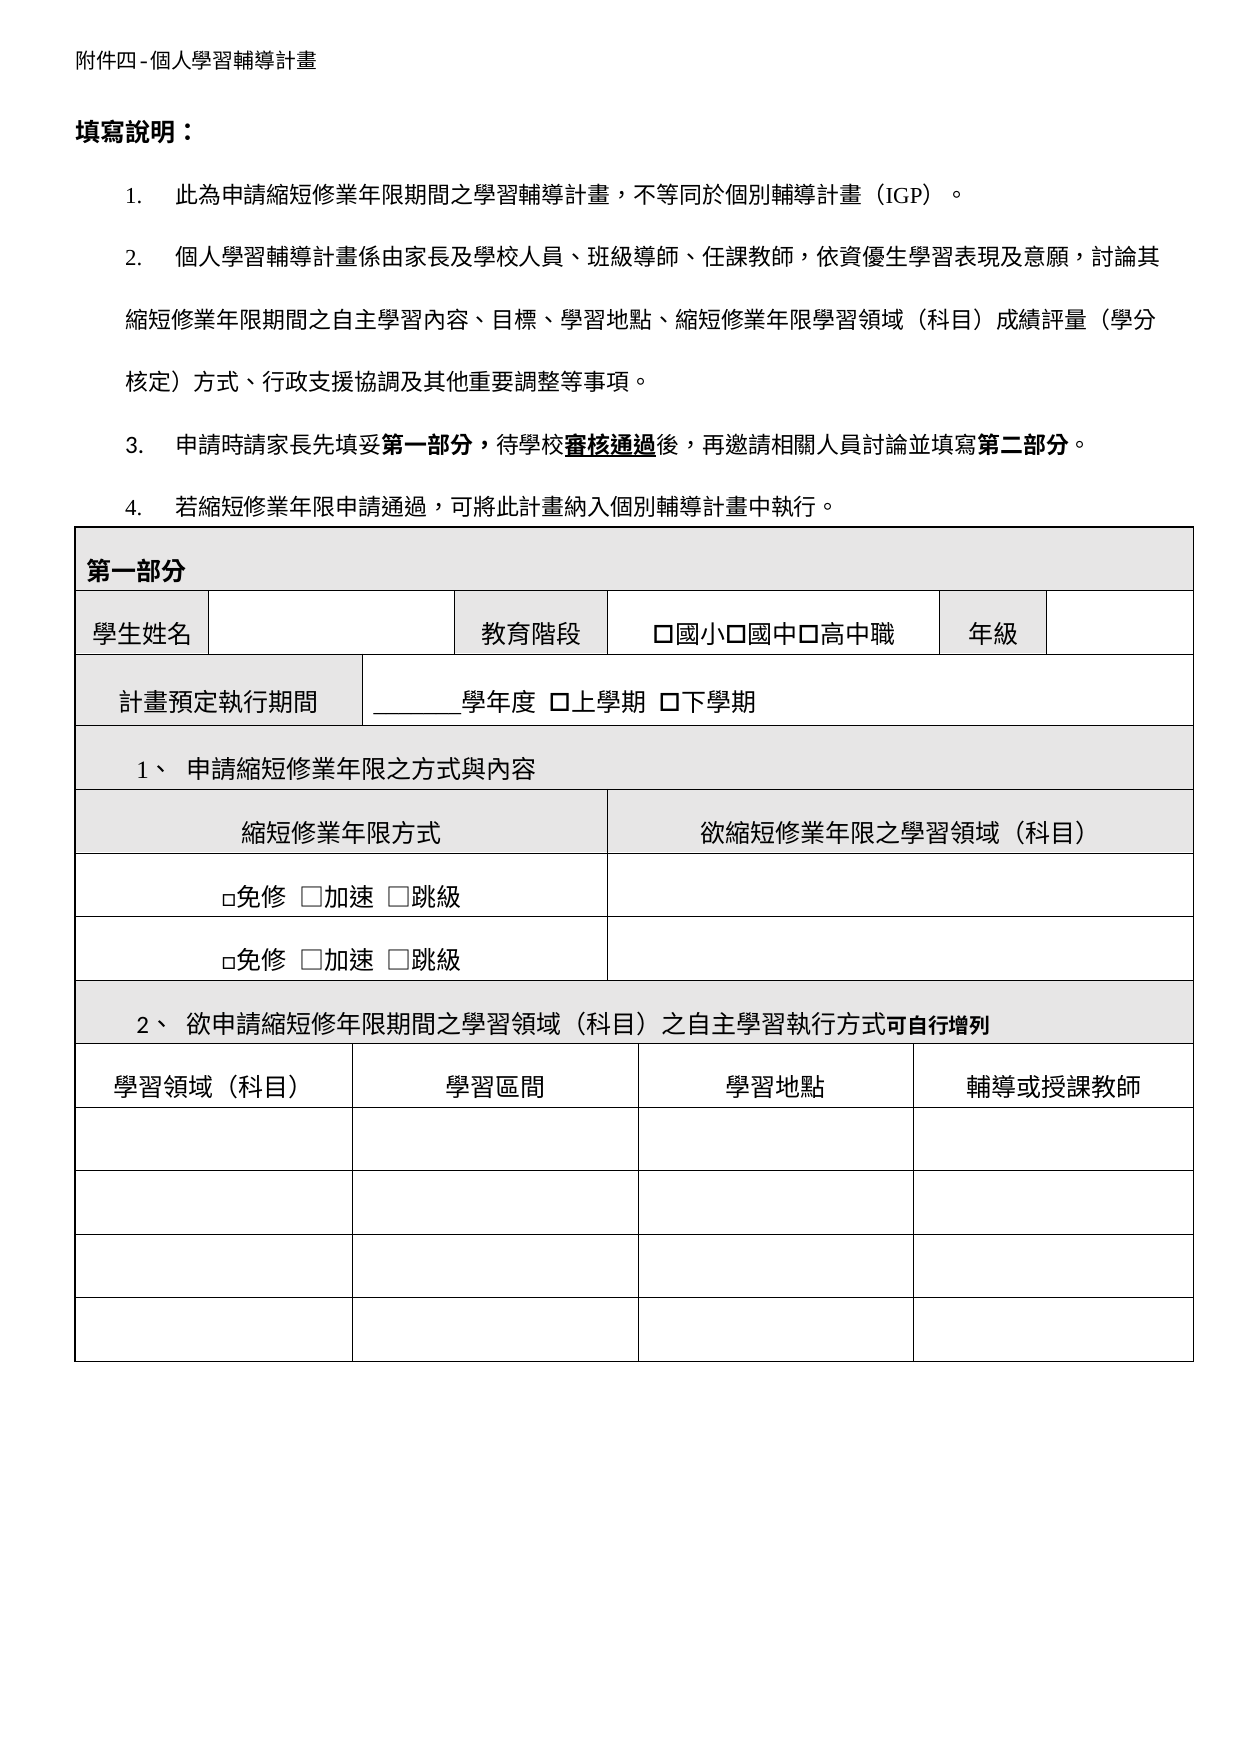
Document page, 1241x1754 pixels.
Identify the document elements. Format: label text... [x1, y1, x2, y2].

table_cell [1194, 1234, 1240, 1297]
table_cell 學習區間 [353, 1044, 638, 1107]
table_cell [353, 1108, 638, 1170]
table_cell [1194, 1107, 1240, 1170]
table_cell 計畫預定執行期間 [76, 655, 362, 725]
table_cell [76, 1108, 352, 1170]
table_cell [1194, 980, 1240, 1043]
table_cell [914, 1171, 1193, 1234]
table_cell [1194, 1297, 1240, 1361]
text 填寫說明： [75, 89, 1165, 151]
table_cell [639, 1235, 913, 1297]
table_cell [608, 854, 1193, 916]
table_cell [1194, 1170, 1240, 1234]
table_cell _______學年度 上學期 下學期 [363, 655, 1193, 725]
table_cell 年級 [940, 591, 1046, 653]
table_cell 國小國中高中職 [608, 591, 939, 653]
table_cell [914, 1235, 1193, 1297]
list 個人學習輔導計畫係由家長及學校人員、班級導師、任課教師，依資優生學習表現及意願，討論其縮短修業年限期間之自主學習內容、目標、學習地點、縮短修業年限學習領域（科目）成績評量（學分核定）方式、行政支援協調及其他重要調整等事項。 [125, 214, 1165, 401]
table_cell 輔導或授課教師 [914, 1044, 1193, 1107]
table_cell [1194, 916, 1240, 979]
table_cell [353, 1171, 638, 1234]
table_cell [1194, 1043, 1240, 1107]
table_cell 教育階段 [455, 591, 607, 653]
table_cell 欲縮短修業年限之學習領域（科目） [608, 790, 1193, 852]
table_cell [1194, 853, 1240, 916]
list 申請時請家長先填妥第一部分，待學校審核通過後，再邀請相關人員討論並填寫第二部分。 [125, 401, 1165, 464]
table_cell □免修 □加速 □跳級 [76, 854, 607, 916]
table_cell [76, 1235, 352, 1297]
table_cell □免修 □加速 □跳級 [76, 917, 607, 979]
table_cell [639, 1108, 913, 1170]
table_cell 學習地點 [639, 1044, 913, 1107]
table_cell 學生姓名 [76, 591, 208, 653]
table_cell [1194, 789, 1240, 852]
table_cell [608, 917, 1193, 979]
table_cell [1194, 590, 1240, 653]
table_cell 縮短修業年限方式 [76, 790, 607, 852]
table_cell [209, 591, 454, 653]
table_cell [1194, 725, 1240, 789]
table_cell [639, 1171, 913, 1234]
table_header [1194, 526, 1240, 590]
table_cell 申請縮短修業年限之方式與內容 [76, 726, 1193, 789]
table_cell [353, 1298, 638, 1361]
list 若縮短修業年限申請通過，可將此計畫納入個別輔導計畫中執行。 [125, 464, 1165, 526]
list 此為申請縮短修業年限期間之學習輔導計畫，不等同於個別輔導計畫（IGP）。 [125, 151, 1165, 214]
table_cell [1047, 591, 1193, 653]
table_cell [639, 1298, 913, 1361]
table_cell [76, 1298, 352, 1361]
table_cell [1194, 654, 1240, 725]
table_header 第一部分 [76, 528, 1193, 590]
table_cell 欲申請縮短修年限期間之學習領域（科目）之自主學習執行方式可自行增列 [76, 981, 1193, 1043]
table_cell [353, 1235, 638, 1297]
table_cell [914, 1108, 1193, 1170]
table_cell [914, 1298, 1193, 1361]
table_cell 學習領域（科目） [76, 1044, 352, 1107]
table_cell [76, 1171, 352, 1234]
